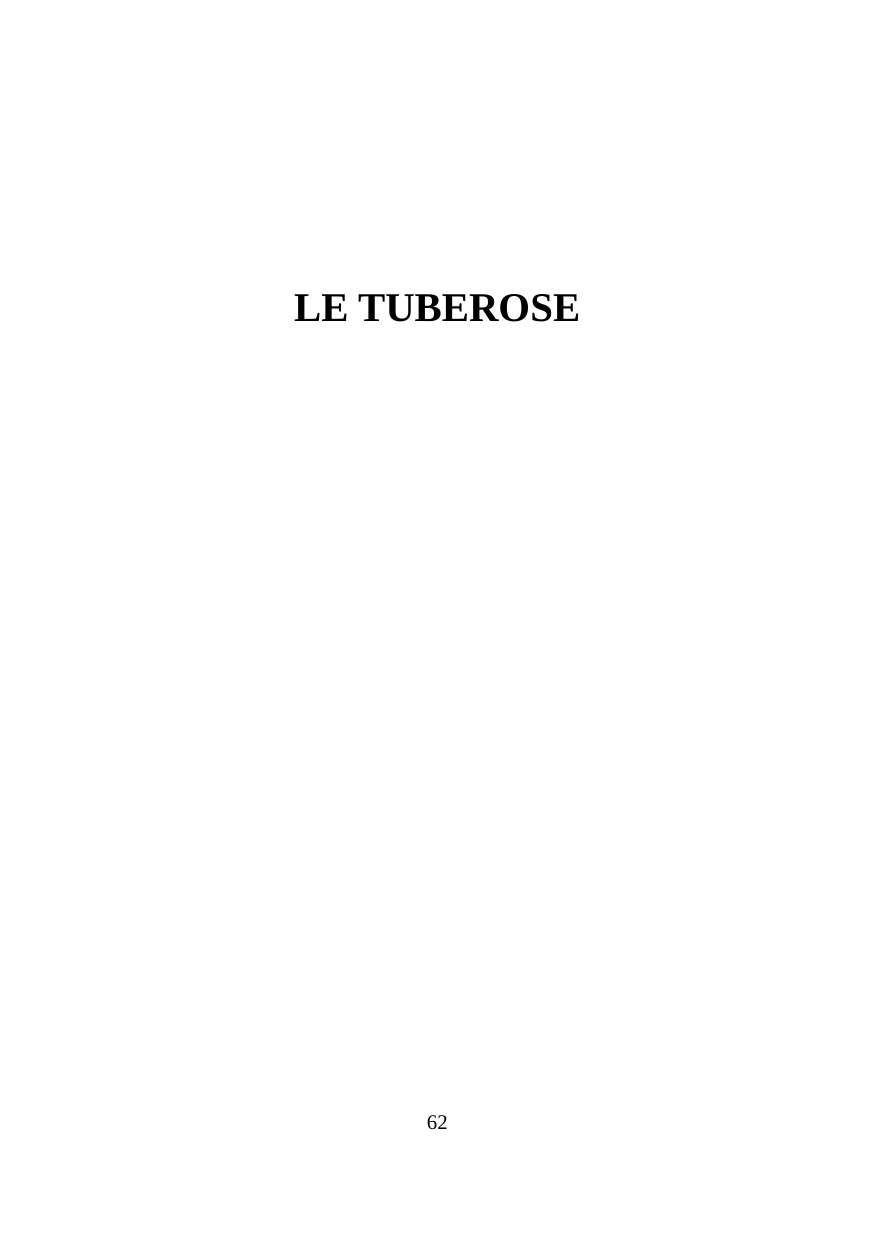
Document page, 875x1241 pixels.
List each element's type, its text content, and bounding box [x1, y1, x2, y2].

subtitle LE TUBEROSE [106, 283, 768, 330]
